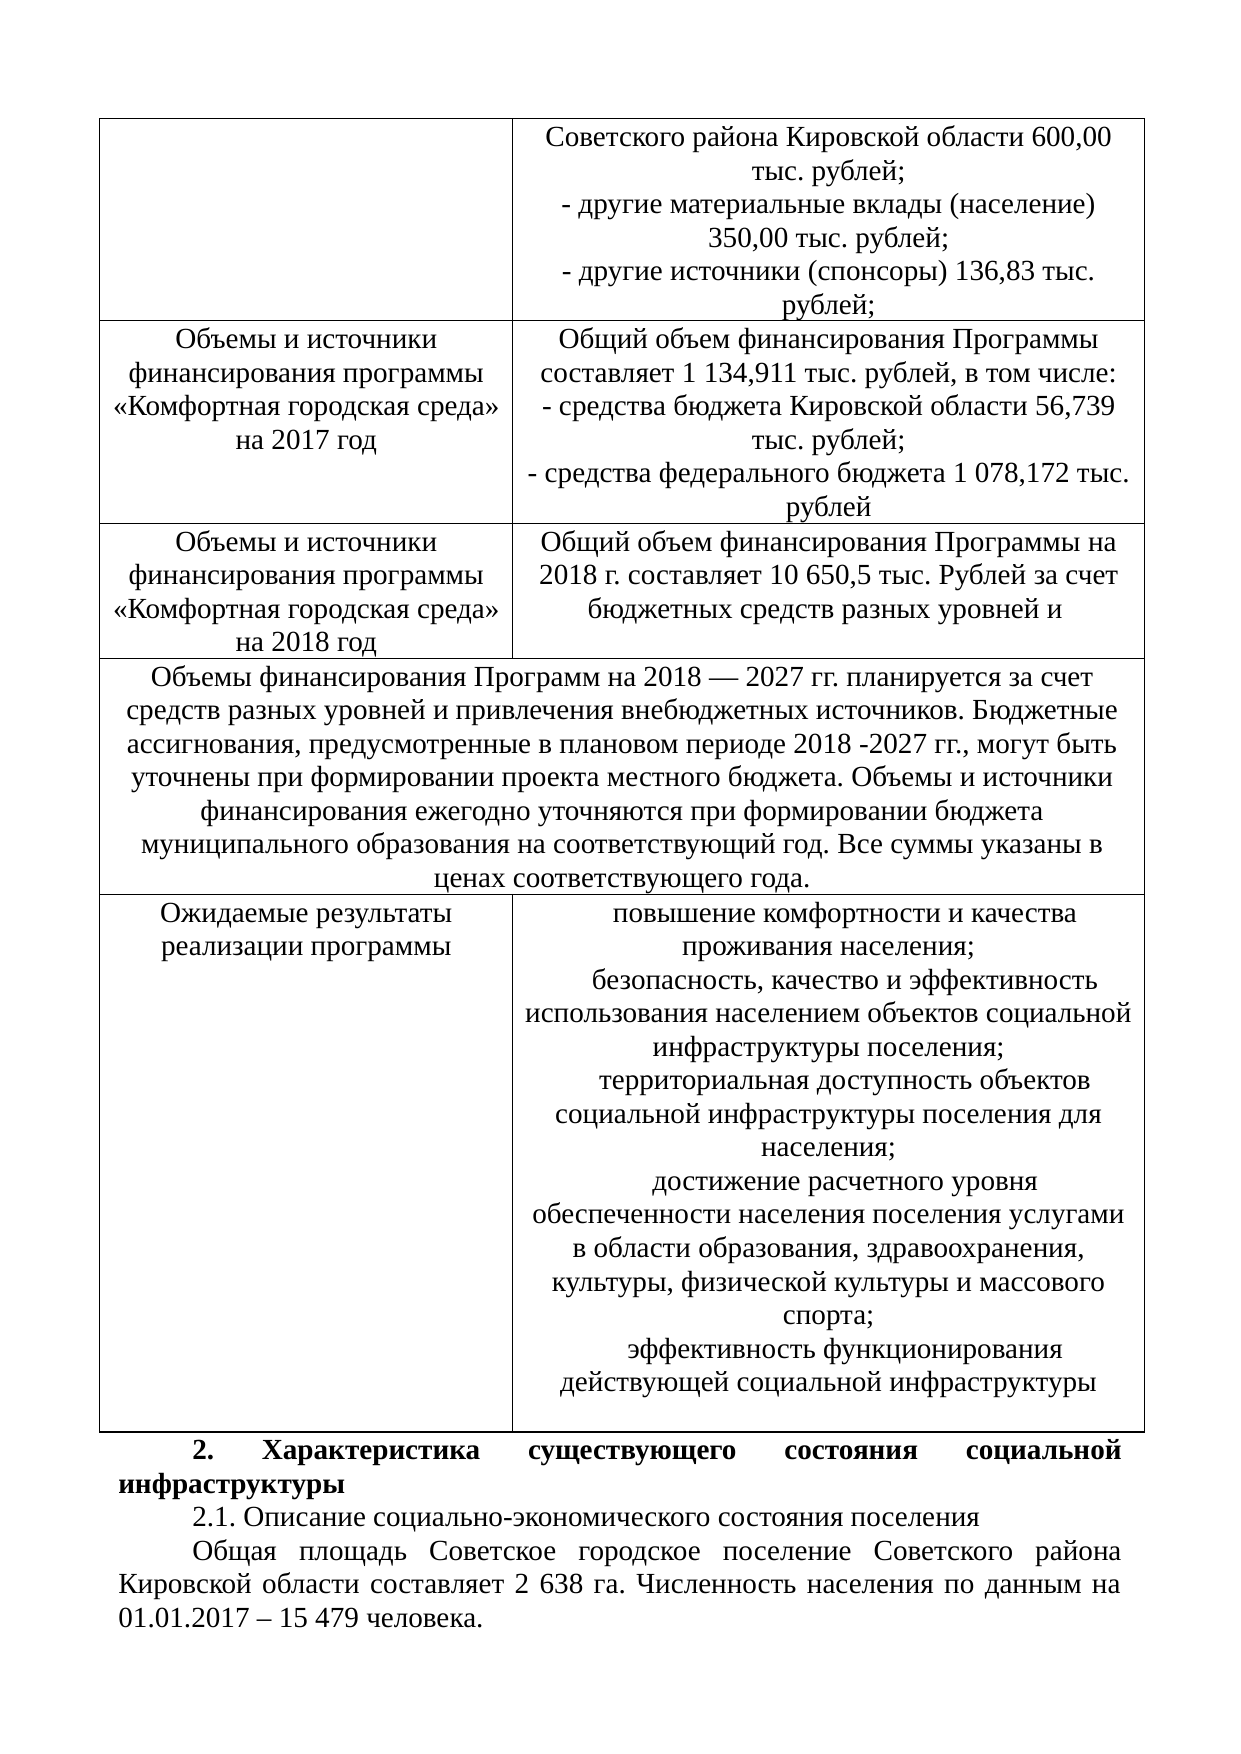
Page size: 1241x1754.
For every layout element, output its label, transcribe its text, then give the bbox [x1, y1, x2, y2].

table_cell Ожидаемые результаты реализации программы [100, 895, 512, 1431]
table_cell Объемы и источники финансирования программы «Комфортная городская среда» на 2017 год [100, 321, 512, 523]
text 2. Характеристика существующего состояния социальной инфраструктуры [118, 1433, 1122, 1499]
table_cell Общий объем финансирования Программы на 2018 г. составляет 10 650,5 тыс. Рублей за счет бюджетных средств разных уровней и [513, 524, 1144, 658]
text Общая площадь Советское городское поселение Советского района Кировской области составляет 2 638 га. Численность населения по данным на 01.01.2017 – 15 479 человека. [118, 1533, 1122, 1634]
table_cell Советского района Кировской области 600,00 тыс. рублей; - другие материальные вклады (население) 350,00 тыс. рублей; - другие источники (спонсоры) 136,83 тыс. рублей; [513, 119, 1144, 320]
text 2.1. Описание социально-экономического состояния поселения [118, 1499, 1122, 1533]
table_cell Общий объем финансирования Программы составляет 1 134,911 тыс. рублей, в том числе: - средства бюджета Кировской области 56,739 тыс. рублей; - средства федерального бюджета 1 078,172 тыс. рублей [513, 321, 1144, 523]
table_cell [100, 119, 512, 320]
table_cell Объемы финансирования Программ на 2018 — 2027 гг. планируется за счет средств разных уровней и привлечения внебюджетных источников. Бюджетные ассигнования, предусмотренные в плановом периоде 2018 -2027 гг., могут быть уточнены при формировании проекта местного бюджета. Объемы и источники финансирования ежегодно уточняются при формировании бюджета муниципального образования на соответствующий год. Все суммы указаны в ценах соответствующего года. [100, 659, 1144, 894]
table_cell повышение комфортности и качества проживания населения; безопасность, качество и эффективность использования населением объектов социальной инфраструктуры поселения; территориальная доступность объектов социальной инфраструктуры поселения для населения; достижение расчетного уровня обеспеченности населения поселения услугами в области образования, здравоохранения, культуры, физической культуры и массового спорта; эффективность функционирования действующей социальной инфраструктуры [513, 895, 1144, 1431]
table_cell Объемы и источники финансирования программы «Комфортная городская среда» на 2018 год [100, 524, 512, 658]
